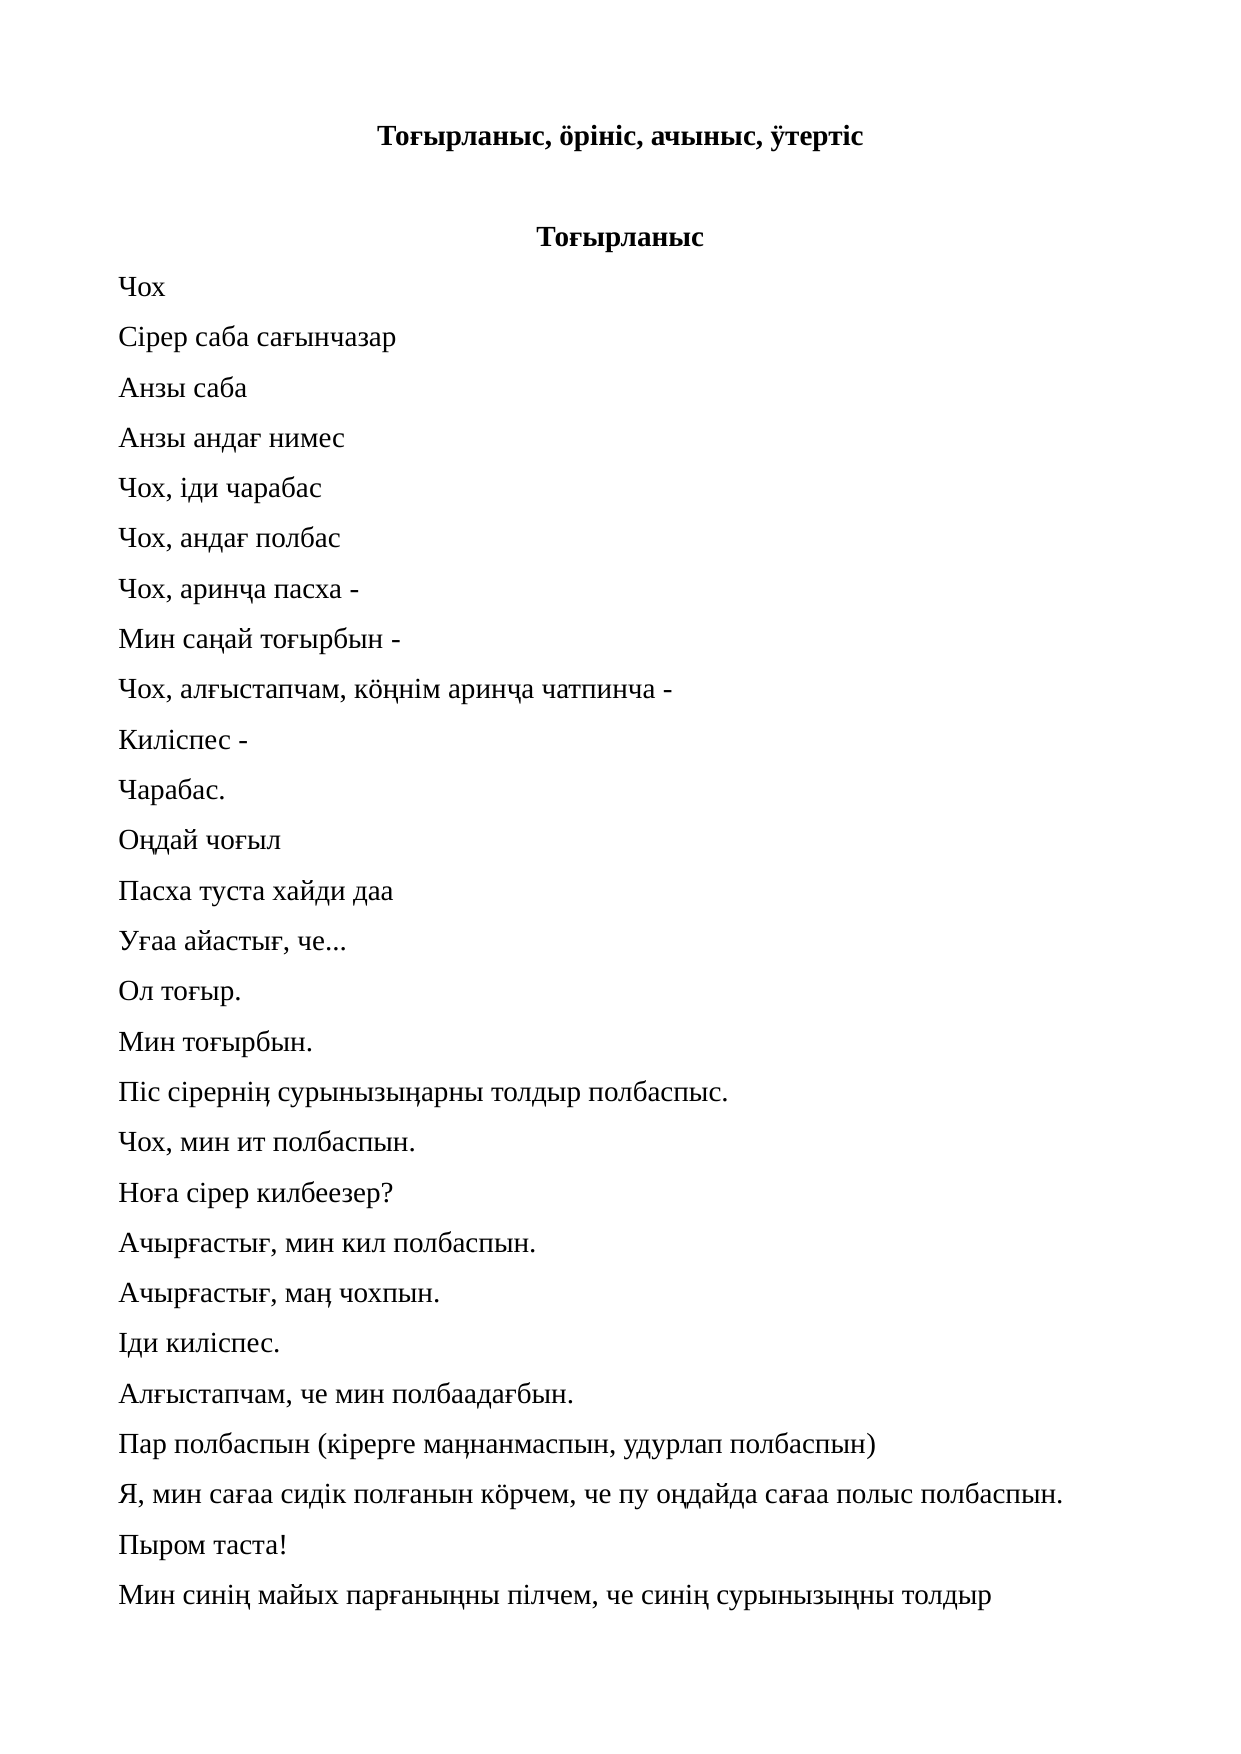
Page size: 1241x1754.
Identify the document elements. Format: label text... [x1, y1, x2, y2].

text Анзы андағ нимес [118, 420, 1122, 453]
text Чох, андағ полбас [118, 521, 1122, 554]
text Іди киліспес. [118, 1326, 1122, 1359]
text Ачырғастығ, мин кил полбаспын. [118, 1225, 1122, 1258]
text Піс сірерніӊ сурынызыӊарны толдыр полбаспыс. [118, 1074, 1122, 1108]
text Чох [118, 269, 1122, 303]
text Ачырғастығ, маӊ чохпын. [118, 1275, 1122, 1309]
text Уғаа айастығ, че... [118, 923, 1122, 957]
text Мин саңай тоғырбын - [118, 621, 1122, 655]
text Чох, мин ит полбаспын. [118, 1124, 1122, 1158]
text Пасха туста хайди даа [118, 873, 1122, 906]
text Тоғырланыс, ӧрініс, ачыныс, ӱтертіс [118, 118, 1122, 152]
text Чох, аринҷа пасха - [118, 571, 1122, 604]
text Анзы саба [118, 370, 1122, 403]
text Сірер саба сағынчазар [118, 319, 1122, 353]
text Ол тоғыр. [118, 973, 1122, 1007]
text Мин тоғырбын. [118, 1024, 1122, 1057]
text Пар полбаспын (кірерге маӊнанмаспын, удурлап полбаспын) [118, 1426, 1122, 1460]
text Мин синің майых парғаныңны пілчем, че синің сурынызыңны толдыр [118, 1577, 1122, 1611]
text Ноға сірер килбеезер? [118, 1175, 1122, 1208]
text Чох, іди чарабас [118, 470, 1122, 504]
text Оңдай чоғыл [118, 822, 1122, 856]
text Чарабас. [118, 772, 1122, 806]
text Чох, алғыстапчам, кӧңнім аринҷа чатпинча - [118, 672, 1122, 705]
text Я, мин сағаа сидік полғанын кӧрчем, че пу оңдайда сағаа полыс полбаспын. Пыром таста! [118, 1477, 1122, 1560]
text Киліспес - [118, 722, 1122, 755]
text Алғыстапчам, че мин полбаадағбын. [118, 1376, 1122, 1409]
text Тоғырланыс [118, 219, 1122, 252]
